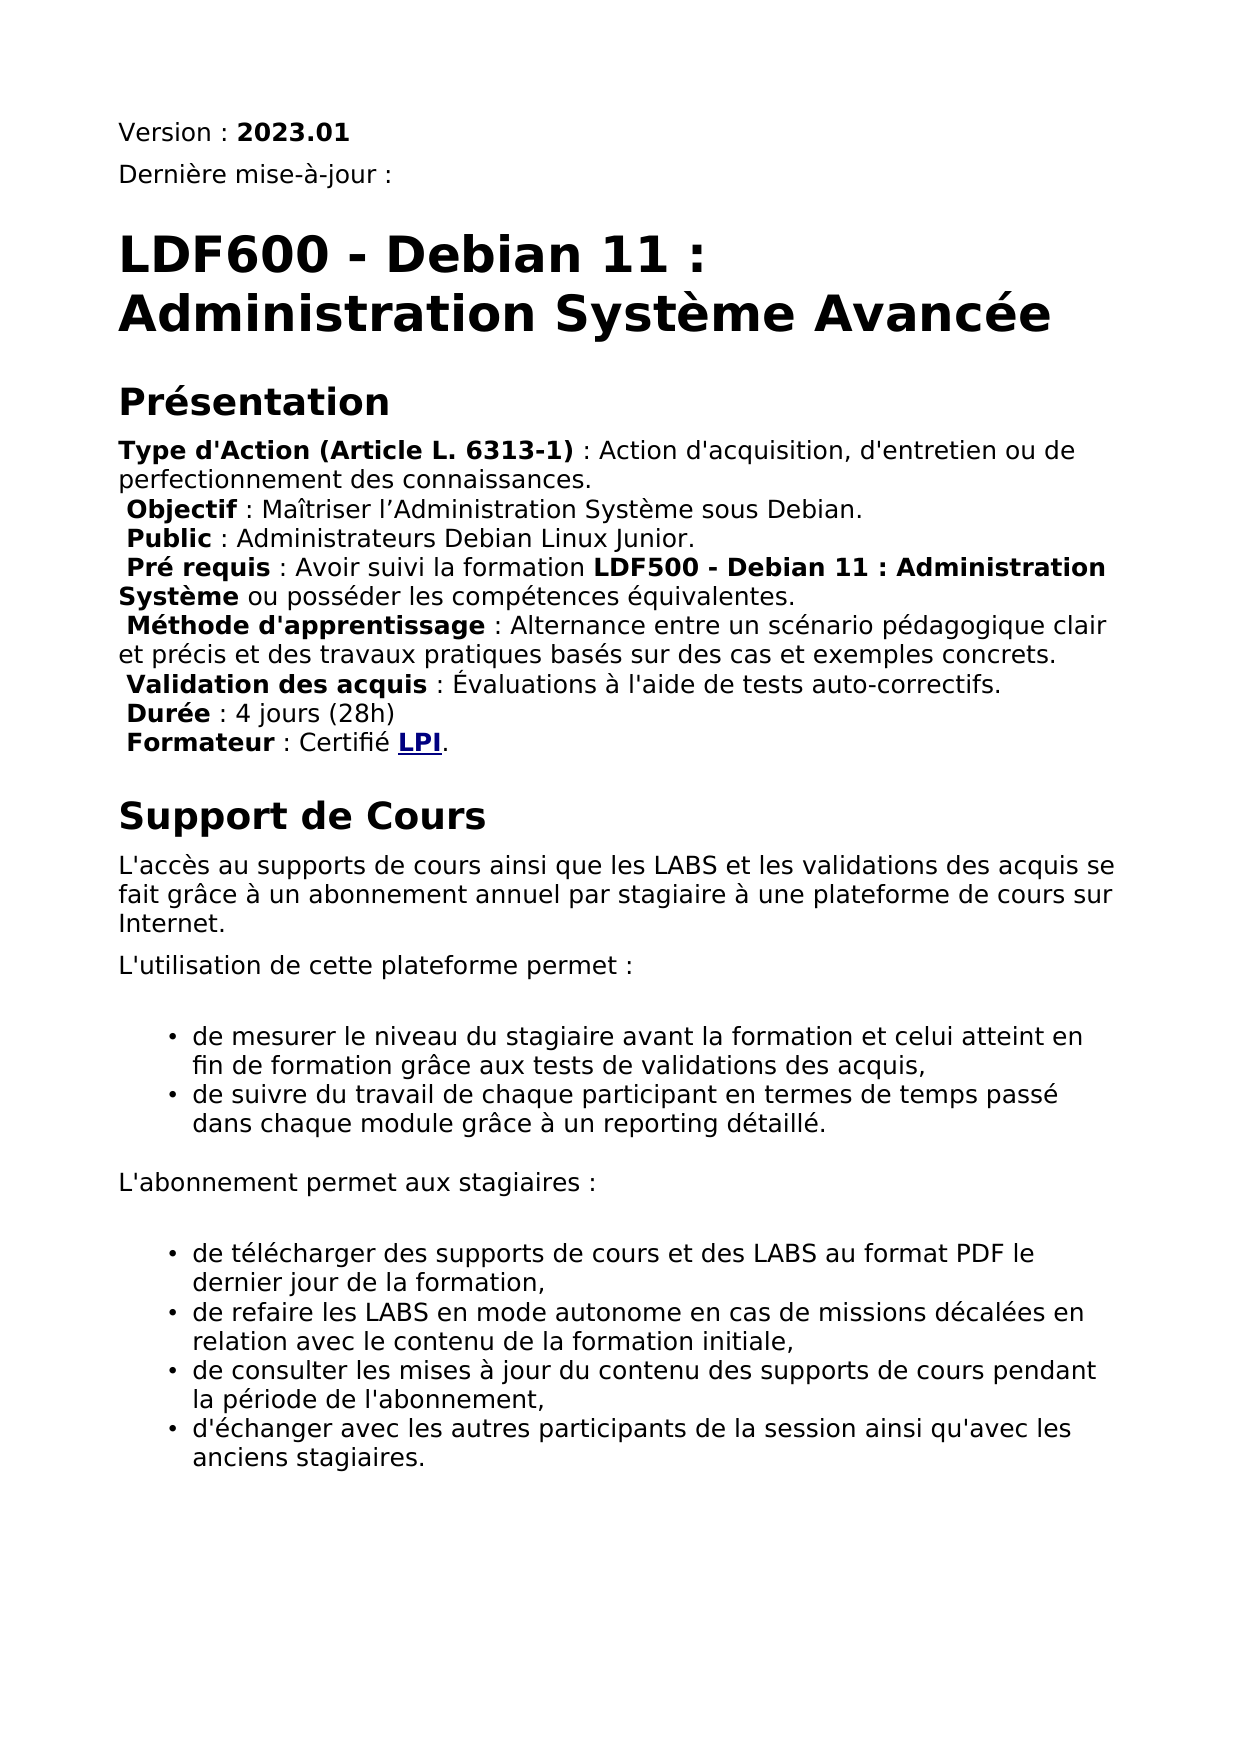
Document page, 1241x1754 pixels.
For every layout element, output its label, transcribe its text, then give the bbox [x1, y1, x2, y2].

text Type d'Action (Article L. 6313-1) : Action d'acquisition, d'entretien ou de perfectionnement des connaissances. Objectif : Maîtriser l’Administration Système sous Debian. Public : Administrateurs Debian Linux Junior. Pré requis : Avoir suivi la formation LDF500 - Debian 11 : Administration Système ou posséder les compétences équivalentes. Méthode d'apprentissage : Alternance entre un scénario pédagogique clair et précis et des travaux pratiques basés sur des cas et exemples concrets. Validation des acquis : Évaluations à l'aide de tests auto-correctifs. Durée : 4 jours (28h) Formateur : Certifié LPI. [118, 437, 1122, 757]
text L'utilisation de cette plateforme permet : [118, 951, 1122, 980]
list d'échanger avec les autres participants de la session ainsi qu'avec les anciens stagiaires. [177, 1414, 1122, 1473]
subtitle Support de Cours [118, 795, 1122, 838]
text L'accès au supports de cours ainsi que les LABS et les validations des acquis se fait grâce à un abonnement annuel par stagiaire à une plateforme de cours sur Internet. [118, 851, 1122, 938]
text Dernière mise-à-jour : [118, 160, 1122, 189]
subtitle Présentation [118, 380, 1122, 424]
text L'abonnement permet aux stagiaires : [118, 1168, 1122, 1197]
list de télécharger des supports de cours et des LABS au format PDF le dernier jour de la formation, [177, 1239, 1122, 1298]
list de mesurer le niveau du stagiaire avant la formation et celui atteint en fin de formation grâce aux tests de validations des acquis, [177, 1022, 1122, 1081]
subtitle LDF600 - Debian 11 : Administration Système Avancée [118, 226, 1122, 343]
list de suivre du travail de chaque participant en termes de temps passé dans chaque module grâce à un reporting détaillé. [177, 1081, 1122, 1139]
list de refaire les LABS en mode autonome en cas de missions décalées en relation avec le contenu de la formation initiale, [177, 1298, 1122, 1356]
list de consulter les mises à jour du contenu des supports de cours pendant la période de l'abonnement, [177, 1356, 1122, 1414]
text Version : 2023.01 [118, 118, 1122, 147]
